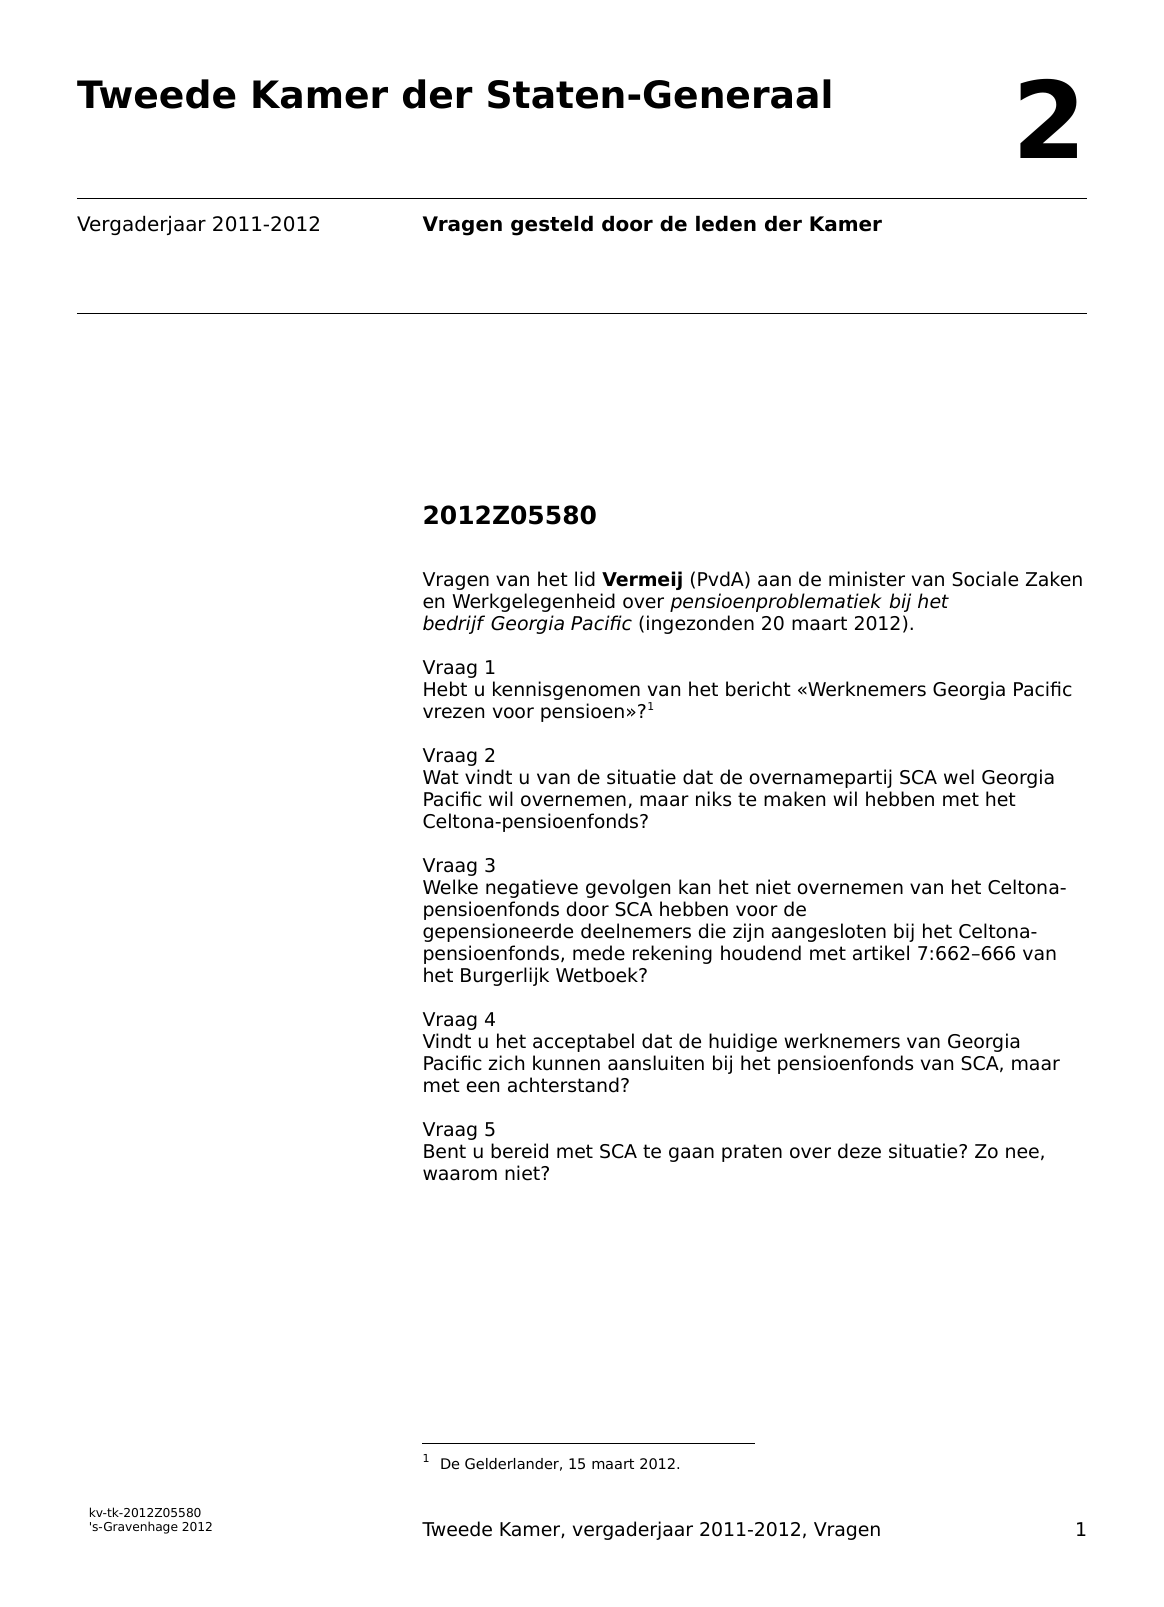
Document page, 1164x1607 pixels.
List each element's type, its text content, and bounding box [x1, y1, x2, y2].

text Vindt u het acceptabel dat de huidige werknemers van Georgia Pacific zich kunnen aansluiten bij het pensioenfonds van SCA, maar met een achterstand? [422, 1031, 1087, 1097]
text Vraag 4 [422, 1009, 1087, 1031]
text 2012Z05580 [422, 501, 1087, 531]
table_header Tweede Kamer der Staten-Generaal [77, 59, 886, 198]
text Vraag 1 [422, 657, 1087, 679]
text 's-Gravenhage 2012 [88, 1520, 323, 1534]
table_cell Vergaderjaar 2011-2012 [77, 199, 422, 313]
text Wat vindt u van de situatie dat de overnamepartij SCA wel Georgia Pacific wil overnemen, maar niks te maken wil hebben met het Celtona-pensioenfonds? [422, 767, 1087, 833]
text Hebt u kennisgenomen van het bericht «Werknemers Georgia Pacific vrezen voor pensioen»? [422, 679, 1087, 723]
text Vraag 2 [422, 745, 1087, 767]
table_header 2 [886, 59, 1087, 198]
text kv-tk-2012Z05580 [88, 1506, 323, 1520]
text Welke negatieve gevolgen kan het niet overnemen van het Celtona-pensioenfonds door SCA hebben voor de gepensioneerde deelnemers die zijn aangesloten bij het Celtona-pensioenfonds, mede rekening houdend met artikel 7:662–666 van het Burgerlijk Wetboek? [422, 877, 1087, 987]
text Bent u bereid met SCA te gaan praten over deze situatie? Zo nee, waarom niet? [422, 1141, 1087, 1185]
text Vraag 3 [422, 855, 1087, 877]
text Vraag 5 [422, 1119, 1087, 1141]
table_cell Vragen gesteld door de leden der Kamer [422, 199, 1087, 313]
text Vragen van het lid Vermeij (PvdA) aan de minister van Sociale Zaken en Werkgelegenheid over pensioenproblematiek bij het bedrijf Georgia Pacific (ingezonden 20 maart 2012). [422, 569, 1087, 635]
text De Gelderlander, 15 maart 2012. [422, 1452, 1087, 1474]
